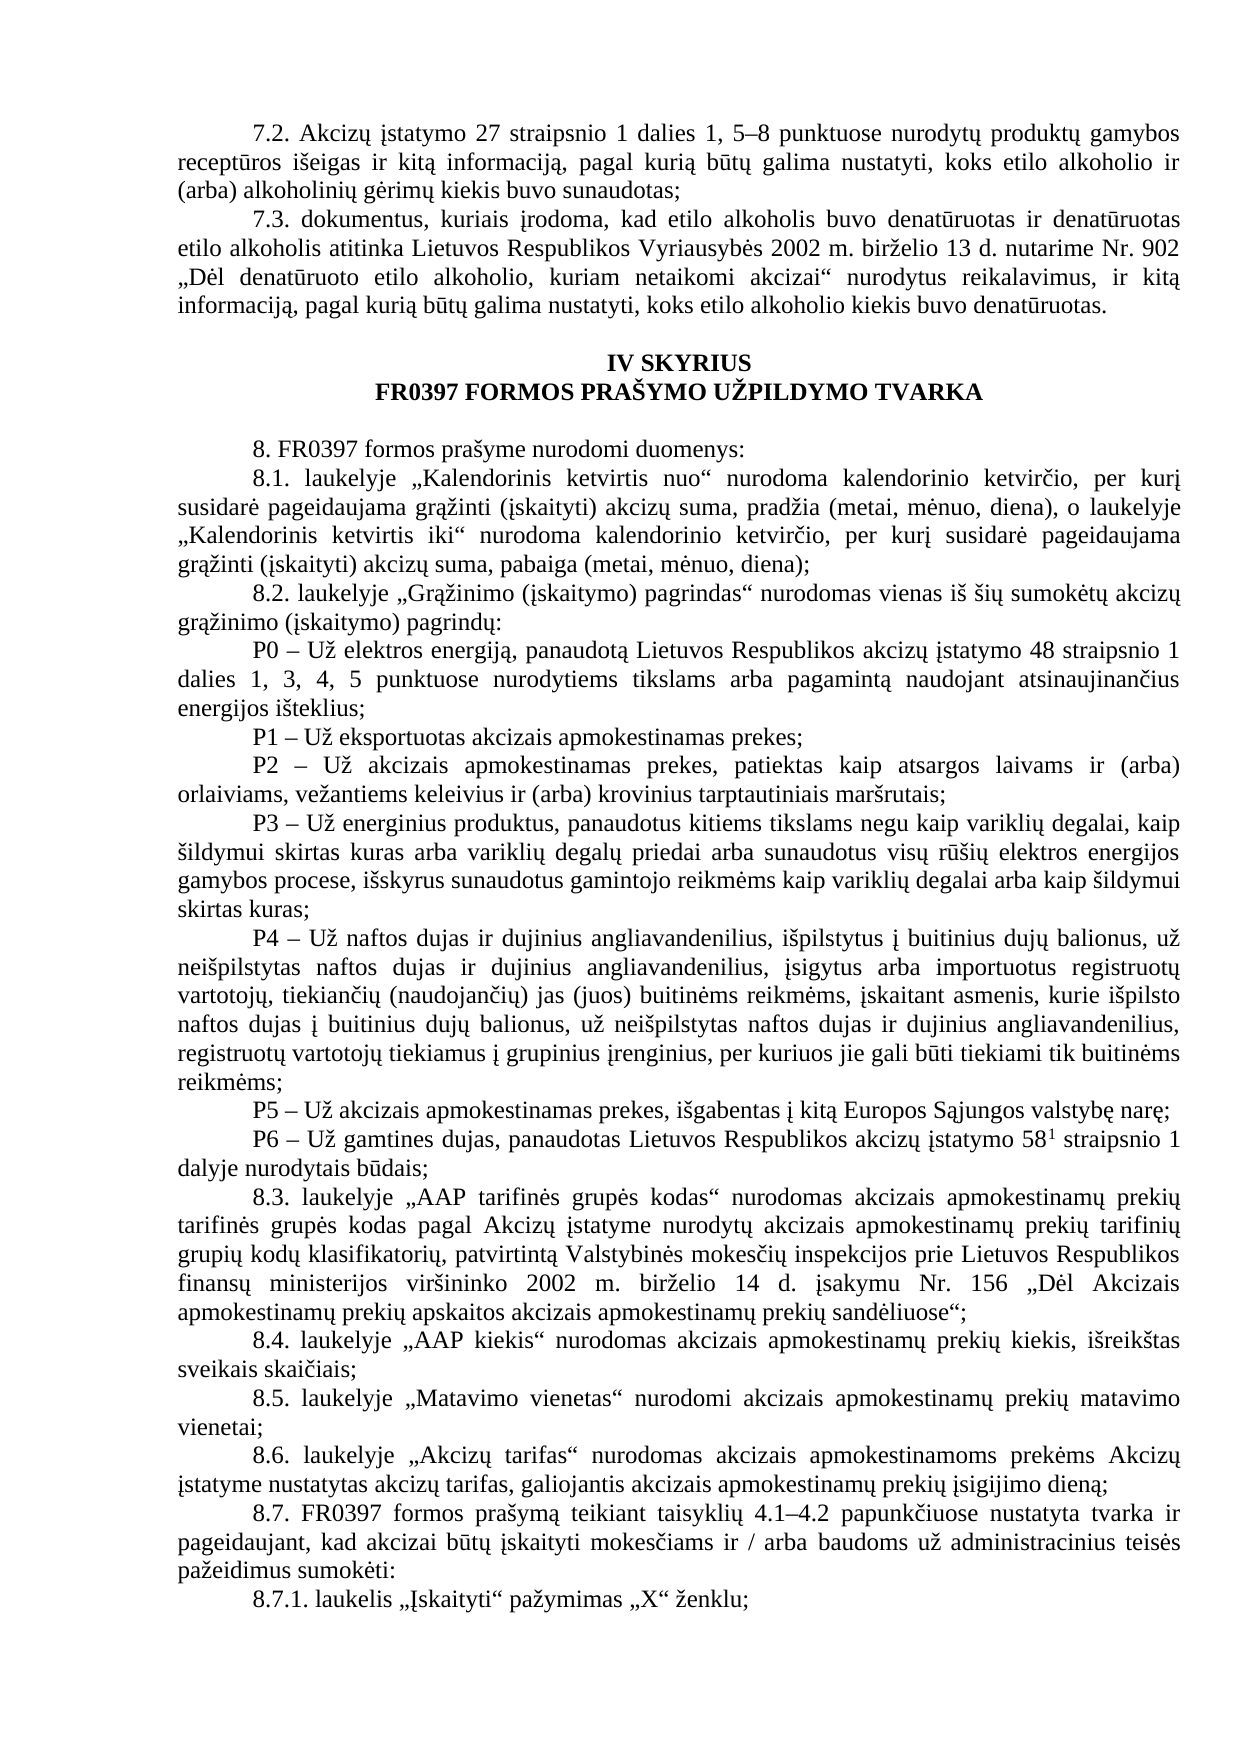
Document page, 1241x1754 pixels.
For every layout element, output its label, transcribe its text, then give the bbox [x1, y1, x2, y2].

text 8.7.1. laukelis „Įskaityti“ pažymimas „X“ ženklu; [177, 1584, 1181, 1613]
text P1 – Už eksportuotas akcizais apmokestinamas prekes; [177, 722, 1181, 751]
text IV SKYRIUS [177, 348, 1181, 377]
text 7.2. Akcizų įstatymo 27 straipsnio 1 dalies 1, 5–8 punktuose nurodytų produktų gamybos receptūros išeigas ir kitą informaciją, pagal kurią būtų galima nustatyti, koks etilo alkoholio ir (arba) alkoholinių gėrimų kiekis buvo sunaudotas; [177, 118, 1181, 204]
text 8.4. laukelyje „AAP kiekis“ nurodomas akcizais apmokestinamų prekių kiekis, išreikštas sveikais skaičiais; [177, 1326, 1181, 1383]
text 8.7. FR0397 formos prašymą teikiant taisyklių 4.1–4.2 papunkčiuose nustatyta tvarka ir pageidaujant, kad akcizai būtų įskaityti mokesčiams ir / arba baudoms už administracinius teisės pažeidimus sumokėti: [177, 1498, 1181, 1584]
text P2 – Už akcizais apmokestinamas prekes, patiektas kaip atsargos laivams ir (arba) orlaiviams, vežantiems keleivius ir (arba) krovinius tarptautiniais maršrutais; [177, 751, 1181, 808]
text P0 – Už elektros energiją, panaudotą Lietuvos Respublikos akcizų įstatymo 48 straipsnio 1 dalies 1, 3, 4, 5 punktuose nurodytiems tikslams arba pagamintą naudojant atsinaujinančius energijos išteklius; [177, 636, 1181, 722]
text 8.2. laukelyje „Grąžinimo (įskaitymo) pagrindas“ nurodomas vienas iš šių sumokėtų akcizų grąžinimo (įskaitymo) pagrindų: [177, 578, 1181, 636]
text P3 – Už energinius produktus, panaudotus kitiems tikslams negu kaip variklių degalai, kaip šildymui skirtas kuras arba variklių degalų priedai arba sunaudotus visų rūšių elektros energijos gamybos procese, išskyrus sunaudotus gamintojo reikmėms kaip variklių degalai arba kaip šildymui skirtas kuras; [177, 808, 1181, 923]
text P6 – Už gamtines dujas, panaudotas Lietuvos Respublikos akcizų įstatymo 581 straipsnio 1 dalyje nurodytais būdais; [177, 1124, 1181, 1182]
text 8.6. laukelyje „Akcizų tarifas“ nurodomas akcizais apmokestinamoms prekėms Akcizų įstatyme nustatytas akcizų tarifas, galiojantis akcizais apmokestinamų prekių įsigijimo dieną; [177, 1441, 1181, 1498]
text 8.3. laukelyje „AAP tarifinės grupės kodas“ nurodomas akcizais apmokestinamų prekių tarifinės grupės kodas pagal Akcizų įstatyme nurodytų akcizais apmokestinamų prekių tarifinių grupių kodų klasifikatorių, patvirtintą Valstybinės mokesčių inspekcijos prie Lietuvos Respublikos finansų ministerijos viršininko 2002 m. birželio 14 d. įsakymu Nr. 156 „Dėl Akcizais apmokestinamų prekių apskaitos akcizais apmokestinamų prekių sandėliuose“; [177, 1182, 1181, 1326]
text P5 – Už akcizais apmokestinamas prekes, išgabentas į kitą Europos Sąjungos valstybę narę; [177, 1096, 1181, 1124]
text 8. FR0397 formos prašyme nurodomi duomenys: [177, 434, 1181, 463]
text P4 – Už naftos dujas ir dujinius angliavandenilius, išpilstytus į buitinius dujų balionus, už neišpilstytas naftos dujas ir dujinius angliavandenilius, įsigytus arba importuotus registruotų vartotojų, tiekiančių (naudojančių) jas (juos) buitinėms reikmėms, įskaitant asmenis, kurie išpilsto naftos dujas į buitinius dujų balionus, už neišpilstytas naftos dujas ir dujinius angliavandenilius, registruotų vartotojų tiekiamus į grupinius įrenginius, per kuriuos jie gali būti tiekiami tik buitinėms reikmėms; [177, 923, 1181, 1096]
text 7.3. dokumentus, kuriais įrodoma, kad etilo alkoholis buvo denatūruotas ir denatūruotas etilo alkoholis atitinka Lietuvos Respublikos Vyriausybės 2002 m. birželio 13 d. nutarime Nr. 902 „Dėl denatūruoto etilo alkoholio, kuriam netaikomi akcizai“ nurodytus reikalavimus, ir kitą informaciją, pagal kurią būtų galima nustatyti, koks etilo alkoholio kiekis buvo denatūruotas. [177, 204, 1181, 319]
text 8.1. laukelyje „Kalendorinis ketvirtis nuo“ nurodoma kalendorinio ketvirčio, per kurį susidarė pageidaujama grąžinti (įskaityti) akcizų suma, pradžia (metai, mėnuo, diena), o laukelyje „Kalendorinis ketvirtis iki“ nurodoma kalendorinio ketvirčio, per kurį susidarė pageidaujama grąžinti (įskaityti) akcizų suma, pabaiga (metai, mėnuo, diena); [177, 463, 1181, 578]
text 8.5. laukelyje „Matavimo vienetas“ nurodomi akcizais apmokestinamų prekių matavimo vienetai; [177, 1383, 1181, 1441]
text FR0397 FORMOS Prašymo UŽPILDYMO TVARKA [177, 377, 1181, 406]
